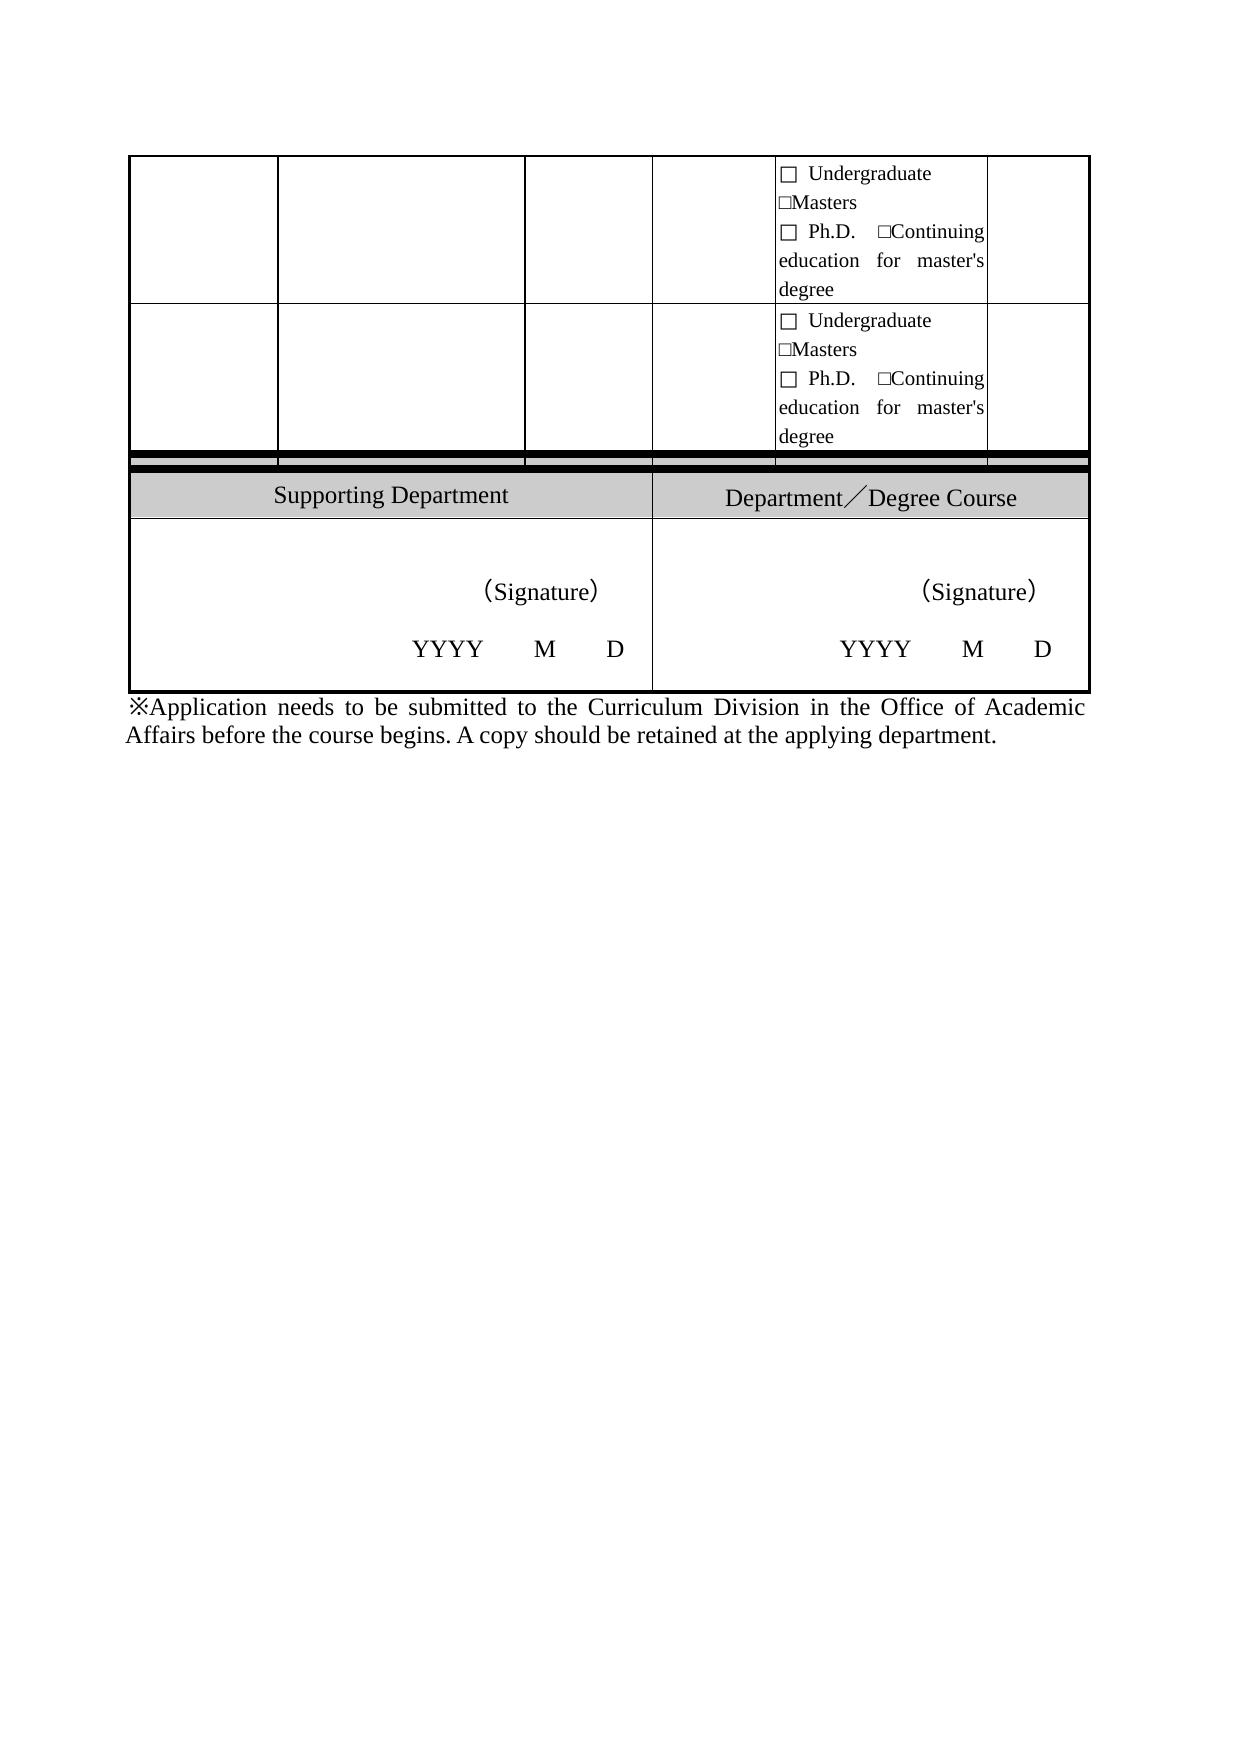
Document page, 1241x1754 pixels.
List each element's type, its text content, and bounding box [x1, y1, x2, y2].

table_cell [131, 304, 277, 450]
table_cell [653, 458, 775, 465]
table_cell [776, 458, 987, 465]
table_cell [653, 157, 775, 302]
table_cell Supporting Department [131, 473, 652, 517]
table_cell [988, 157, 1088, 302]
table_cell （Signature） YYYY M D [131, 519, 652, 690]
table_cell [653, 304, 775, 450]
table_cell [526, 304, 652, 450]
table_cell [279, 458, 524, 465]
table_cell [131, 458, 277, 465]
table_cell Undergraduate □Masters Ph.D. □Continuing education for master's degree [776, 304, 987, 450]
table_cell Department／Degree Course [653, 473, 1088, 517]
table_cell [526, 157, 652, 302]
table_cell [988, 304, 1088, 450]
text ※Application needs to be submitted to the Curriculum Division in the Office of Academic Affairs before the course begins. A copy should be retained at the applying department. [125, 693, 1087, 749]
table_cell （Signature） YYYY M D [653, 519, 1088, 690]
table_cell [279, 157, 524, 302]
table_cell [988, 458, 1088, 465]
table_cell Undergraduate □Masters Ph.D. □Continuing education for master's degree [776, 157, 987, 302]
table_cell [526, 458, 652, 465]
table_cell [279, 304, 524, 450]
table_cell [131, 157, 277, 302]
